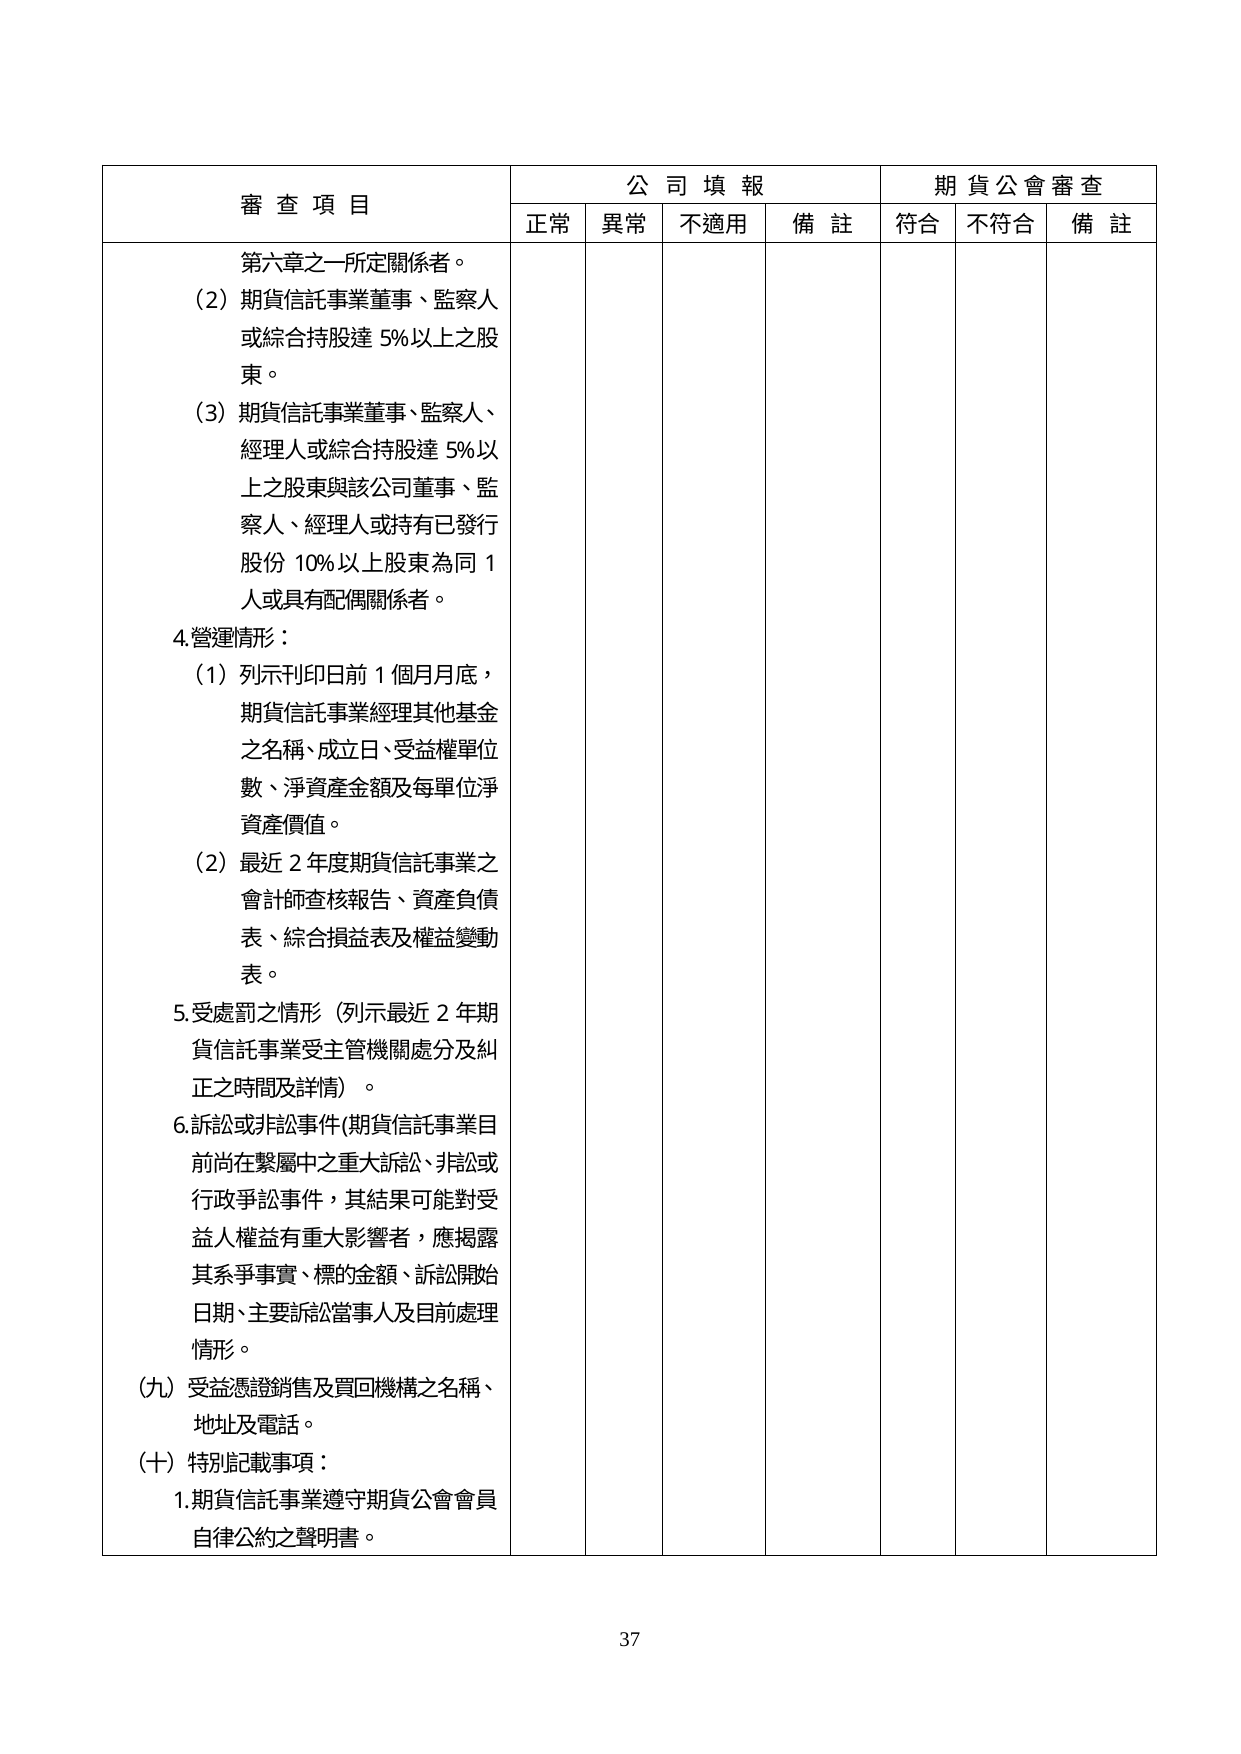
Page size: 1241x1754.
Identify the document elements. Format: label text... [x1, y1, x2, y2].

table_header 期 貨 公 會 審 查 [881, 166, 1156, 203]
table_cell [663, 243, 765, 1555]
table_cell 不適用 [663, 204, 765, 242]
table_cell 不符合 [956, 204, 1046, 242]
table_header 審 查 項 目 [103, 166, 510, 242]
table_cell [511, 243, 585, 1555]
table_cell 異常 [586, 204, 662, 242]
table_cell [881, 243, 955, 1555]
table_cell [586, 243, 662, 1555]
table_cell 備 註 [1047, 204, 1156, 242]
table_cell 正常 [511, 204, 585, 242]
table_cell 備 註 [766, 204, 880, 242]
table_cell [766, 243, 880, 1555]
table_cell [956, 243, 1046, 1555]
table_cell 【公開說明書】 ※下列資料應符合本會規定之格式 是否依期貨信託事業募集期貨信託基金公開說明書應行記載事項準則規定，於所編製公開說明書封面註明係申請用之稿本。 是否依期貨信託事業募集期貨信託基金公開說明書應行記載事項準則規定，記載下列事項： （一）編製目錄及頁次。 （二）封面依序刊印事項： 1.基金名稱（保本型基金應用括弧以不同顯著顏色標明保本比率及基金之類型(保證型或保護型)）；傘型基金應標明「傘型期貨信託基金」文字；指數股票型基金應標明「指數股票型期貨信託基金」文字。 2.基本交易及投資方針。 3.基金型態（例如開放式）。 4.基金投資國外地區者，註明「投資國外」。 5.基金以外幣計價者，註明本基金以______幣計價。 6.本次核准發行總面額（註：發行指數股票型基金得不記載）。 7.本次核准發行受益權單位數（註：發行指數股票型基金得不記載）。 8.保本型基金為保證型者，保證機構之名稱。 9.期貨信託事業之名稱。 10.以顯著方式刊印下列文字： （1）「本期貨信託基金經金融監督管理委員會核准，惟不表示本基金絕無風險。本期貨信託事業以往之經理績效不保證本基金之最低投資收益；本期貨信託事業除盡善良管理人之注意義務外，不負責本基金之盈虧，亦不保證最低之收益。」。 （2）「期貨信託基金從事之期貨交易具低保證金之財務槓桿特性，在可能產生極大利潤的同時也可能產生極大的損失，致基金受益權單位淨資產價值大幅增減，投資人投資基金前，應審慎考慮本身的財務能力及經濟狀況是否適合於這種投資，並詳讀本公開說明書及至少考量第__頁開始載示之風險因素、第__頁買回開始日、第__頁短線交易及第__頁損益兩平估計等事項。」。 （3）保本型期貨信託基金為保證型者，應刊印「本期貨信託基金經金融監督管理委員會核准，惟不表示本基金絕無風險。投資人持有本基金至到期日時，始可享有__％的本金保證。投資人於到期日前買回者或有本基金信託契約第__條第__款至第__款應終止之情事者，不在保證範圍，投資人應承擔整個投資期間之相關費用，並依當時淨值計算買回價格。投資人應了解到期日前本基金之淨值可能因市場因素而波動。投資人在進行投資前，應確定已充分瞭解本基金之風險與特性。」等文字。 （4）保本型期貨信託基金為保護型者，應刊印「本期貨信託基金無提供保證機構保證之機制，係透過投資工具達成保護本金之功能。本基金經金融監督管理委員會核准，惟不表示本基金絕無風險。投資人持有本基金至到期日時，始可享有____％的本金保護。投資人於到期日前買回者或有本基金信託契約第___條應提前終止之情事者，不在保護範圍，投資人應承擔整個投資期間之相關費用，並依當時淨值計算買回價格。投資人應了解到期日前本基金之淨值可能因市場因素而波動，因保護並非保證，投資標的之發行人違約或發生信用風險等因素，將無法達到本金保護之效果，投資人在進行投資前，應確定已充分瞭解本基金之風險與特性。」等文字，後段文字並應以加大粗黑字體或不同顏色等特別顯著方式刊印。 （5）本公開說明書之內容如有虛偽或隱匿之情事者，應由本期貨信託事業與負責人及其他曾在公開說明書上簽章者依法負責。 （6）查詢本公開說明書之網址，包括主管機關指定之資訊申報網站之網址及公司揭露公開說明書相關資料之網址。（公開資訊觀測站網址應為 http://www.fundclear.com.tw） （7）信託業兼營期貨信託事業經主管機關核准得自行保管期貨信託基金資產者，應標明自行保管及設有信託監察人之字句。 11.刊印日期。 （三）封裏依序刊印下列事項： 期貨信託事業總公司之名稱、地址、網址及電話，發言人之姓名、職稱、聯絡電話及電子郵件信箱。 基金保管機構之名稱、地址、網址及電話。信託業兼營期貨信託事業向不特定人募集經主管機關核准得自行保管期貨信託基金資產者，應載明信託監察人之姓名或名稱、地址、網址或電子郵件信箱及電話。 國外受託保管機構之名稱、地址、網址及電話 期貨信託基金經保證機構保證者，保證機構之名稱、地址、網址及電話。 受益憑證事務代理機構之名稱、地址、網址及電話。 期貨信託基金之財務報告簽證會計師姓名、事務所名稱、地址、網址及電話。 期貨信託事業或期貨信託基金經信用評等機構評等者，信用評等機構之名稱、地址、網址及電話。 公開說明書之分送計畫：說明公開說明書之陳列處所、分送方式及索取公開說明書之方法。 受委任國外專業機構提供顧問服務公司之名稱、地址、網址及電話。 受全權委託運用期貨信託基金從事交易或投資之專業機構名稱、地址、網址及電話。 期貨信託契約查閱及洽購處所。 （四）目錄前一頁應以顯著方式刊印風險預告書內容及「本風險預告書並未完整揭露投資本期貨信託基金之風險，詳細風險因素請詳第__頁」。 （五）封底應刊印事項： 期貨信託事業及其董事長簽名或蓋章。 （六）基金概況應刊印事項： 1.基金簡介： 發行總面額（註：發行指數股票型基金得不記載）。 受益權單位總數（註：發行指數股票型基金得不記載）。 每受益權單位面額。 得否追加發行（註：發行指數股票型基金得不記載）。 成立條件 (有成立日期者，應一併列明）。 預定發行日期。 存續期間。 投資地區及標的。保本型期貨信託基金應再列示投資固定收益商品及從事期貨交易之預估比率、所投資之固定收益商品評等等級及到期期限、商品及期貨交易契約之發行者、交易對象等。 基本交易及投資方針、範圍簡述。 銷售開始日。 銷售方式。 銷售價格。 最低申購金額。 買回開始日。保本型期貨信託基金接受買回之方式及因應買回處分資產之程序。 買回費用。 買回價格。 經理費，保本型期貨信託基金之經理費率及收取方式應以明顯字體列示。 保管費 (信託業兼營期貨信託事業經主管機關核准得自行保管期貨信託基金資產者，其信託監察人之報酬)。 期貨信託基金經保證機構保證者，保證機構之業務性質、財務狀況（含資本適足率）、保證條件、範圍、保證費及保證契約主要內容；並以釋例說明保證機制及高於保證金額之潛在回報之計算方法。 是否分配收益。 基金短線交易之認定標準及相關費用收取標準；並刊印「不歡迎受益人進行短線交易」等文字。 期貨信託事業為防制洗錢而可能要求申購人提出之文件及拒絕申購之情況。 2.基金性質： （1）基金之設立及其依據。 （2）期貨信託契約關係。 （3）追加募集基金者，應刊印該基金成立時及歷次追加發行之情形。 3.期貨信託事業之職責（概述）。 4.基金保管機構之職責（概述）（信託業兼營期貨信託業務經本會核准得自行保管基金資產者，應記載信託監察人之職責）。 5.基金保證機構之職責(概述)。 6.基金交易及投資： 期貨信託基金交易及投資方針、範圍，包括從事期貨交易及投資期貨相關現貨商品之類別及其占淨資產之比例、從事期貨交易之預計最大槓桿倍數。 期貨信託事業運用基金投資之決策過程、基金經理人之姓名、主要經(學)歷及權限。基金經理人同時管理其他基金者，應揭露所管理之其他基金名稱及所採取防止利益衝突之措施。 a.基金經理人主要經歷應加註起迄時間。 b.基金經理人管理1檔基金以上者，請詳述公司實際採行之防範措施。 c.決策過程如有採用交易程式者，亦應予以說明該交易程式之性質及採用之考量因素。 基金運用之限制 有關各投資標的信用評等及存續期間政策之規定，勿分散說明，集中陳述為宜。 基金參與股票發行公司股東會行使表決權之處理原則及方法。 a.是否符合期貨信託事業管理規則第26條第2項第6款及第54條第2項準用第26條第2項第6款規定，期貨信託事業及其負責人、部門主管、分支機構經理人、其他業務人員或受僱人，不得轉讓出席股東會委託書或藉行使基金持有股票之投票表決權，收受金錢或其他利益。 b.是否依期貨信託事業管理規則第34條第4項規定，出席股東會行使表決權並應作成書面紀錄，循序編號建檔並至少保存5年。 組合型基金參與子基金之受益人大會行使表決權之處理原則及方法。 a.期貨信託事業應依據子基金之信託契約或公開說明書之規定行使表決權，並基於受益人之最大利益，支持子基金經理公司所提之議案。但子基金之經理公司所提之議案有損及受益人權益之虞者，得依期貨信託事業董事會之決議辦理。 b.期貨信託事業不得轉讓或出售子基金之受益人大會表決權。期貨信託事業之董事、監察人、經理人、業務人員及其他受僱人員，亦不得轉讓或出售該表決權，收受金錢或其他利益。 期貨信託事業對期貨信託基金之外匯收支從事避險交易者，應敘明其避險方法。 基金投資國外地區者，期貨信託事業應說明配合本基金出席所投資外國股票（或基金）發行公司股東會（受益人會議）之處理原則及方法。 期貨信託事業全權委託其他專業機構運用期貨信託基金從事交易或投資： a..選擇專業機構之標準、各專業機構獲配資金百分比、資金保管機構及支付予專業機構之費用總數；包括專業機構之簡介，及於受委任後不符標準時採行更換之方法。 b.專業機構運用期貨信託基金從事交易或投資之基本方針及範圍；如有採用交易程式者，亦應予以說明該交易程式之性質及採用之考量因素。 7.保本型基金： 投資固定收益商品及從事期貨交易之預估比率、所投資之固定收益商品評等等級及到期期限、商品及期貨交易契約之發行者、交易對象等。 保護型期貨信託基金未設立保證機構，應載明本基金無提供保證機構保證之機制，係透過投資工具達成保護本金之功能；且應明定因應受益人提前買回處分資產及到期時達成保護本金之相關控管機制。 8.傘型基金： 各子基金之投資範圍、主要區隔及異同分析；其應記載事項之內容為各子基金所共通者，得標註各子基金皆同，免重複列示，其應記載事項之內容為各子基金不同者，應分別列示，並比較其差異。 9.外幣計價基金： 敍明本基金計價之幣別，且所有申購及買回價金之收付均以該幣別為之。 10.指數股票型基金： 指數編製方式及期貨信託事業追蹤、模擬或複製表現之操作方式，包含調整投資組合方式，以及基金投資於指數具代表性之成分樣本時，為使該樣本明確反映指數整體特色之抽樣及操作方式。 基金表現與標的指數表現之差異比較，其比較方式應載明其定義及計算公式。 依期貨信託基金管理辦法第三十九條第二項規定揭露之風險監控措施。 11.其他類型基金（例如指數型基金，應揭露指數編製方式及期貨信託事業追蹤、模擬或複製表現之操作方式，包含調整投資組合方式，以及基金投資於指數具代表性之成分樣本時，為使該樣本明確反映指數整體特色之抽樣及操作方式；暨基金表現與指數表現之差異比較，其比較方式應載明其定義及計算公式）。 12.風險因素揭露事項： 從事期貨交易之風險；包括投資結構式商品之風險。 從事期貨之交易契約過度集中於單一標的商品或金融工具之風險。 產業景氣循環之風險。 流動性風險。 外匯管制及匯率變動之風險。 投資地區政治、經濟、法規變動之風險。 交易對手及保證機構之信用風險。 全權委託專業機構執行期貨交易或投資之風險；包括如受委任專業機構，在委託金額相對於受委任專業機構其他受委託資金規模為小時，可能有受排擠而影響績效之風險，或專業機構運用期貨信託基金之投資策略等相關風險均應予揭露。 其他投資標的或特定投資策略之風險；倘有採行交易程式作為決策參考者，亦應揭露與交易程式相關之風險。 從事期貨相關現貨商品交易之風險。 出借所持有之有價證券之相關風險。 其他風險。 13.收益分配： （1）分配之項目。 （2）分配之時間。 （3）給付之方式。 14.申購受益憑證： （1）申購程序、地點及截止時間。 （2）申購價金之計算及給付方式。 申購手續費之計算方式應詳細說明之，若係美元計價之基金，其申購、買回均應以美元計價，故申購手續費之計算應以美元計算。 （3）受益憑證之交付。 （4）期貨信託事業不接受申購或基金不成立時之處理。 15.買回受益憑證： （1）買回程序、地點及截止時間。 買回截止時間應載明「除能證明投資人係於截止時間前提出買回申請者，逾時申請應視為次一買回申請日之買回申請」。 （2）買回價金之計算。 訂定基金短線交易收取買回費用金額，應公平對待所有受益人，以特定金錢信託方式銷售者不宜排除適用此規定。 （3）買回價金給付之時間及方式。 （4）辦理登錄或帳簿劃撥之作業。 （5）買回價金遲延給付之情形。 應增列恢復計算基金之買回價格規定。 （6）買回撤銷之情形。 16.受益人之權利及費用負擔： （1）受益人應有之權利內容。 （2）受益人應負擔費用之項目及其計算、給付方式、受益人投資達成損益兩平點之期貨信託基金獲利金額及比例。 （3）受益人應負擔租稅之項目及其計算、繳納方式。 受益人應負擔之租稅項目（包括證券交易所得稅、證券交易稅及印花稅等）是否已依財政部對期貨信託基金所發行之受益憑證核課之最新法令規定予以揭露。 （4）受益人會議： a.召集事由。 b.召集程序。 c.決議方式。 17.基金之資訊揭露： （1）依法令及期貨信託契約規定應揭露之資訊內容，是否符合期貨信託契約規定。 （2）未能於每一營業日公告前一營業日淨資產價值者，應揭露其計算淨值方式及合理性。 （3）資訊揭露之方式、公告及取得方法。 資訊揭露之公告，應依相關規定分別將接所有應公告之事項及選定之公告方式各別列示，以利投資人查詢。 （4）如基金性質係屬連結至其他標的者，尚應揭露基金所連結標的之相關資訊取得途徑（如期貨信託事業申請募集指數型基金及指數股票型基金者，應記載投資人取得指數組成調整、基金與指數表現差異比較等最新基金資訊及其他重要資訊之途徑）。 18.基金運用狀況： 是否依期貨信託事業募集期貨信託基金公開說明書應行記載事項準則第21條關於追加募集規定及格式填列： （1）投資情形（列示公開說明書刊印日前1個月月底基金資料）： a.淨資產總額之組成項目、金額及比率。 b.所從事期貨交易及投資期貨相關現貨商品之類別及其占淨資產之比例。 c.投資單一股票金額占基金淨資產價值百分之一以上者，列示該股票之名稱、股數、每股市價、投資金額及投資比率。 d.投資單一債券金額占基金淨資產價值百分之一以上者，列示該債券之名稱、投資金額及投資比率。 e.組合型基金投資單一子基金金額占基金淨資產價值百分之一以上者，列示該子基金名稱、經理公司、基金經理人、經理費比率、保管費比率、受益權單位數、每單位淨值、投資受益權單位數、投資比率及給付買回價金之期限。 （2）交易及投資績效： a.最近3年度各年度最高、最低、年底及公開說明書刊印年度各月底，基金之淨資產總額及單位淨資產價值。 b.最近3年度各年度基金分配收益之金額。 c.公開說明書刊印日前1季止，本基金淨資產價值最近3個月、6個月、1年、3年、5年、10年及自基金成立日起算之累計報酬率。 d.如基金性質係屬連結至其他標的者（如指數型基金及指數股票型基金），另應載明基金表現與標的指數表現之差異比較。 （3）最近2年度本基金之會計師 查核報告，資產負債報告書、交易與投資明細表、收入與費用報告書、可分配收益表、資本帳戶變動表、附註及明細表。 至少應包括最近2年度淨資產價值報告書、投資明細表、淨資產價值變動表、附註及明細表。 （4）最近年度及公開說明書刊印日前1季止，基金委託期貨商手續費前5名之期貨商名稱、支付該期貨商手續費之金額。若該期貨商為該基金之受益人者，應一併揭露其持有基金之受益權單位數及比例 （5）基金接受信用評等機構評等者，應揭露信用評等機構對基金之評等報告。 （6）其他應揭露事項。 （七）期貨信託契約主要內容應刊印事項： 1.基金名稱、期貨信託事業名稱、基金保管機構名稱(信託業兼營期貨信託業務經本會核准得自行保管基金資產者，其信託監察人之姓名或名稱）、保證型基金保證機構名稱及基金存續期間。 2.基金發行總面額及受益權單位總數（發行指數股票型基金得不記載）。 3.受益憑證之發行。 4.受益憑證之申購。 5.基金之成立與不成立。 6.基金之資產。 7.基金應負擔之費用。 8.受益人之權利、義務與責任。 9.期貨信託事業之權利、義務與責任，包括應揭露期貨信託基金受益人之責任僅限於申購時所支付之申購價款，期貨信託基金損失超過基金淨資產時，超額損失部分應由期貨信託事業負擔；期貨信託事業如有全權委託其他專業機構運用期貨信託基金從事交易或投資，其對受委任專業機構之選任或指示，因故意或過失而導致期貨信託基金發生損害者，應負賠償責任，及其依信託契約規定應履行之責任及義務，如委由受委任專業機構處理者，就受委任專業機構或其受雇人之故意或過失，應與自己之故意或過失負同一責任，且對因而導致期貨信託基金資產之損害，應負賠償責任。 10.基金保管機構之權利、義務與責任，包括基金保管機構之代理人、代表人或受雇人，履行期貨信託契約規定之義務有故意或過失時，基金保管機構應與自己之故意或過失負同一責任。 (信託業兼營期貨信託業務經本會核准得自行保管基金資產者，其信託監察人之權利、義務與責任) 11.保證型期貨信託基金保證機構之權利、義務與責任。 12.運用基金從事期貨交易與投資期貨相關現貨商品之基本方針及範圍。 13.收益分配。 14.受益憑證之買回。 15.基金淨資產價值及受益權單位淨資產價值之計算。 16.期貨信託事業之更換。 17.基金保管機構之更換(信託業兼營期貨信託業務經本會核准得自行保管基金資產者，其信託監察人之更換)。 18.期貨信託契約之終止。 19.基金之清算。 20.受益人名簿。 是否已載明查閱受益人名簿之限制及受益人名簿備置供查閱之地點。 21.受益人會議。 22.通知及公告。 23.期貨信託契約之修訂。 （八）期貨信託事業概況應刊印事項： 是否依期貨信託事業募集期貨信託基金公開說明書應行記載事項準則第23條規定之格式填列。 1.事業簡介： （1）設立日期。 （2）最近3年股本形成經過。 （3）營業項目。 （4）沿革：最近5年度募集之基金、分公司及子公司之設立、董事監察人或主要股東股權之移轉或更換、經營權之改變及其他重要紀事。 2.事業組織(列示公開說明書刊印日前1個月月底期貨信託事業資料)： （1）股權分散情形： a.股東結構(各類股東之組合比例)。 b.主要股東名單(股權比例5%以上股東之名稱、持股數額及比率。 （2）組織系統（期貨信託事業之組織結構、各主要部門（於他業為兼營期貨信託業務部門）所營業務及員工人數)。 （3）總經理、副總經理及各單位主管（於他業為兼營期貨信託業務部門主管）之姓名、就任日期、持有期貨信託事業之股份數額及比例、主要經(學)歷、目前兼任其他公司之職務。 （4）董事及監察人之姓名、選任日 期、任期、選任時及現在持有期貨信託事業股份數額及比率、主要經(學)歷。 3.利害關係公司揭露：列示公開說明書刊印日前1個月月底與期貨信託事業有下列情事之公司： （1）與期貨信託事業具有公司法第六章之一所定關係者。 （2）期貨信託事業董事、監察人或綜合持股達5%以上之股東。 （3）期貨信託事業董事、監察人、經理人或綜合持股達5%以上之股東與該公司董事、監察人、經理人或持有已發行股份10%以上股東為同1人或具有配偶關係者。 4.營運情形： （1）列示刊印日前1個月月底，期貨信託事業經理其他基金之名稱、成立日、受益權單位數、淨資產金額及每單位淨資產價值。 （2）最近2年度期貨信託事業之會計師查核報告、資產負債表、綜合損益表及權益變動表。 5.受處罰之情形（列示最近2年期貨信託事業受主管機關處分及糾正之時間及詳情）。 6.訴訟或非訟事件(期貨信託事業目前尚在繫屬中之重大訴訟、非訟或行政爭訟事件，其結果可能對受益人權益有重大影響者，應揭露其系爭事實、標的金額、訴訟開始日期、主要訴訟當事人及目前處理情形。 （九）受益憑證銷售及買回機構之名稱、地址及電話。 （十）特別記載事項： 1.期貨信託事業遵守期貨公會會員自律公約之聲明書。 2.期貨信託事業內部控制制度聲明書。 3.期貨信託事業就公司治理運作情形載明下列事項： （1）董事會之結構及獨立性。 （2）董事會及經理人之職責。 （3）監察人之組成及職責。 （4）利害關係人之權利及關係。 （5）對於法令規範資訊公開事項之詳細情形。 （6）其他公司治理之相關資訊。 4.本次發行之基金信託契約與期貨公會所訂期貨信託契約範本條文對照表。 5.其他本會規定應特別記載之事項。 [103, 243, 510, 1555]
table_header 公 司 填 報 [511, 166, 880, 203]
table_cell 符合 [881, 204, 955, 242]
table_cell [1047, 243, 1156, 1555]
